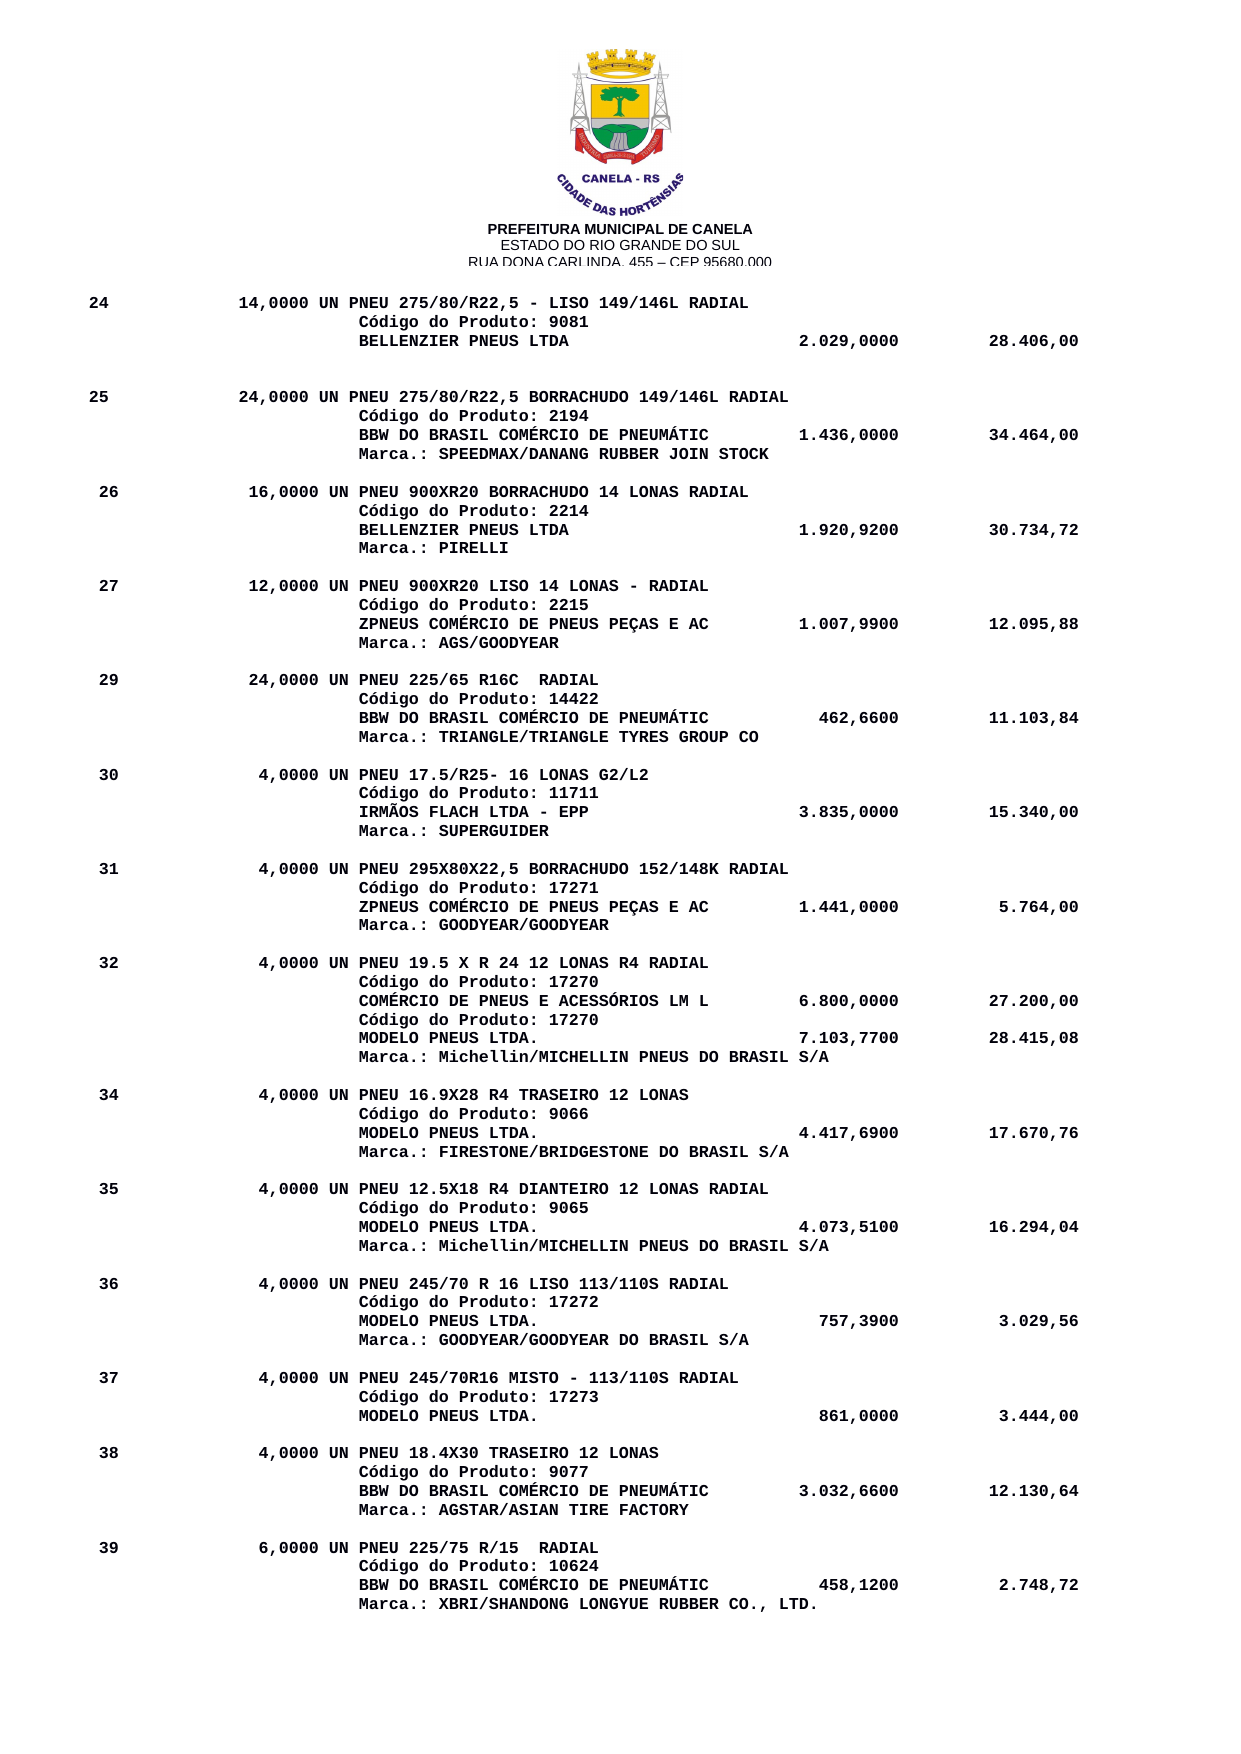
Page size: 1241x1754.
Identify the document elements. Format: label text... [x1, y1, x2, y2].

text 24 14,0000 UN PNEU 275/80/R22,5 - LISO 149/146L RADIAL Código do Produto: 9081 BELLENZIER PNEUS LTDA 2.029,0000 28.406,00 [88, 295, 1152, 389]
picture [557, 49, 684, 216]
text 25 24,0000 UN PNEU 275/80/R22,5 BORRACHUDO 149/146L RADIAL Código do Produto: 2194 BBW DO BRASIL COMÉRCIO DE PNEUMÁTIC 1.436,0000 34.464,00 Marca.: SPEEDMAX/DANANG RUBBER JOIN STOCK 26 16,0000 UN PNEU 900XR20 BORRACHUDO 14 LONAS RADIAL Código do Produto: 2214 BELLENZIER PNEUS LTDA 1.920,9200 30.734,72 Marca.: PIRELLI 27 12,0000 UN PNEU 900XR20 LISO 14 LONAS - RADIAL Código do Produto: 2215 ZPNEUS COMÉRCIO DE PNEUS PEÇAS E AC 1.007,9900 12.095,88 Marca.: AGS/GOODYEAR 29 24,0000 UN PNEU 225/65 R16C RADIAL Código do Produto: 14422 BBW DO BRASIL COMÉRCIO DE PNEUMÁTIC 462,6600 11.103,84 Marca.: TRIANGLE/TRIANGLE TYRES GROUP CO 30 4,0000 UN PNEU 17.5/R25- 16 LONAS G2/L2 Código do Produto: 11711 IRMÃOS FLACH LTDA - EPP 3.835,0000 15.340,00 Marca.: SUPERGUIDER 31 4,0000 UN PNEU 295X80X22,5 BORRACHUDO 152/148K RADIAL Código do Produto: 17271 ZPNEUS COMÉRCIO DE PNEUS PEÇAS E AC 1.441,0000 5.764,00 Marca.: GOODYEAR/GOODYEAR 32 4,0000 UN PNEU 19.5 X R 24 12 LONAS R4 RADIAL Código do Produto: 17270 COMÉRCIO DE PNEUS E ACESSÓRIOS LM L 6.800,0000 27.200,00 Código do Produto: 17270 MODELO PNEUS LTDA. 7.103,7700 28.415,08 Marca.: Michellin/MICHELLIN PNEUS DO BRASIL S/A 34 4,0000 UN PNEU 16.9X28 R4 TRASEIRO 12 LONAS Código do Produto: 9066 MODELO PNEUS LTDA. 4.417,6900 17.670,76 Marca.: FIRESTONE/BRIDGESTONE DO BRASIL S/A 35 4,0000 UN PNEU 12.5X18 R4 DIANTEIRO 12 LONAS RADIAL Código do Produto: 9065 MODELO PNEUS LTDA. 4.073,5100 16.294,04 Marca.: Michellin/MICHELLIN PNEUS DO BRASIL S/A 36 4,0000 UN PNEU 245/70 R 16 LISO 113/110S RADIAL Código do Produto: 17272 MODELO PNEUS LTDA. 757,3900 3.029,56 Marca.: GOODYEAR/GOODYEAR DO BRASIL S/A 37 4,0000 UN PNEU 245/70R16 MISTO - 113/110S RADIAL Código do Produto: 17273 MODELO PNEUS LTDA. 861,0000 3.444,00 38 4,0000 UN PNEU 18.4X30 TRASEIRO 12 LONAS Código do Produto: 9077 BBW DO BRASIL COMÉRCIO DE PNEUMÁTIC 3.032,6600 12.130,64 Marca.: AGSTAR/ASIAN TIRE FACTORY 39 6,0000 UN PNEU 225/75 R/15 RADIAL Código do Produto: 10624 BBW DO BRASIL COMÉRCIO DE PNEUMÁTIC 458,1200 2.748,72 Marca.: XBRI/SHANDONG LONGYUE RUBBER CO., LTD. [88, 389, 1152, 1652]
